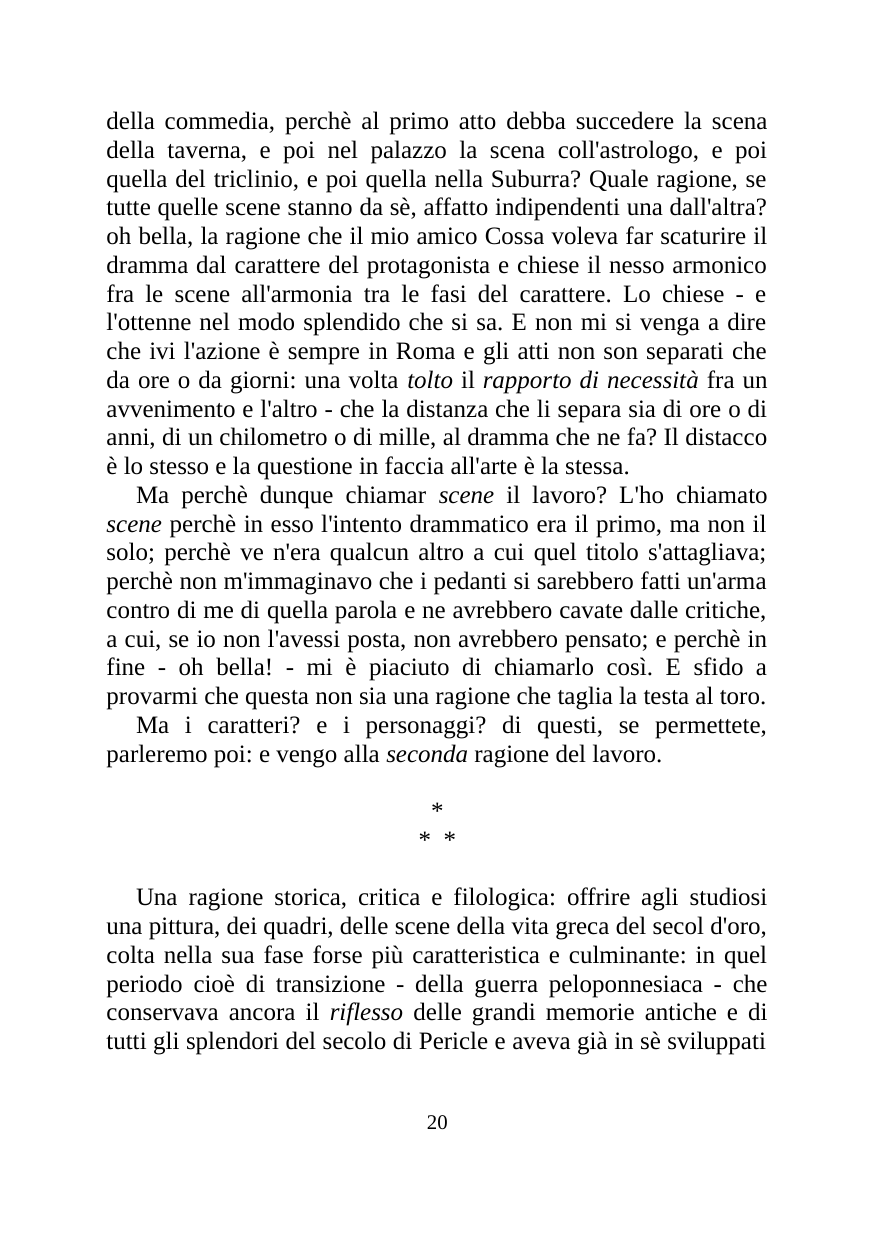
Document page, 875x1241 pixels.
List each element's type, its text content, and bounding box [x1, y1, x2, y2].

text * * [106, 825, 768, 854]
text Ma perchè dunque chiamar scene il lavoro? L'ho chiamato scene perchè in esso l'intento drammatico era il primo, ma non il solo; perchè ve n'era qualcun altro a cui quel titolo s'attagliava; perchè non m'immaginavo che i pedanti si sarebbero fatti un'arma contro di me di quella parola e ne avrebbero cavate dalle critiche, a cui, se io non l'avessi posta, non avrebbero pensato; e perchè in fine - oh bella! - mi è piaciuto di chiamarlo così. E sfido a provarmi che questa non sia una ragione che taglia la testa al toro. [106, 480, 768, 710]
text della commedia, perchè al primo atto debba succedere la scena della taverna, e poi nel palazzo la scena coll'astrologo, e poi quella del triclinio, e poi quella nella Suburra? Quale ragione, se tutte quelle scene stanno da sè, affatto indipendenti una dall'altra? oh bella, la ragione che il mio amico Cossa voleva far scaturire il dramma dal carattere del protagonista e chiese il nesso armonico fra le scene all'armonia tra le fasi del carattere. Lo chiese - e l'ottenne nel modo splendido che si sa. E non mi si venga a dire che ivi l'azione è sempre in Roma e gli atti non son separati che da ore o da giorni: una volta tolto il rapporto di necessità fra un avvenimento e l'altro - che la distanza che li separa sia di ore o di anni, di un chilometro o di mille, al dramma che ne fa? Il distacco è lo stesso e la questione in faccia all'arte è la stessa. [106, 106, 768, 480]
text Una ragione storica, critica e filologica: offrire agli studiosi una pittura, dei quadri, delle scene della vita greca del secol d'oro, colta nella sua fase forse più caratteristica e culminante: in quel periodo cioè di transizione - della guerra peloponnesiaca - che conservava ancora il riflesso delle grandi memorie antiche e di tutti gli splendori del secolo di Pericle e aveva già in sè sviluppati [106, 882, 768, 1055]
text * [106, 796, 768, 825]
text Ma i caratteri? e i personaggi? di questi, se permettete, parleremo poi: e vengo alla seconda ragione del lavoro. [106, 710, 768, 767]
